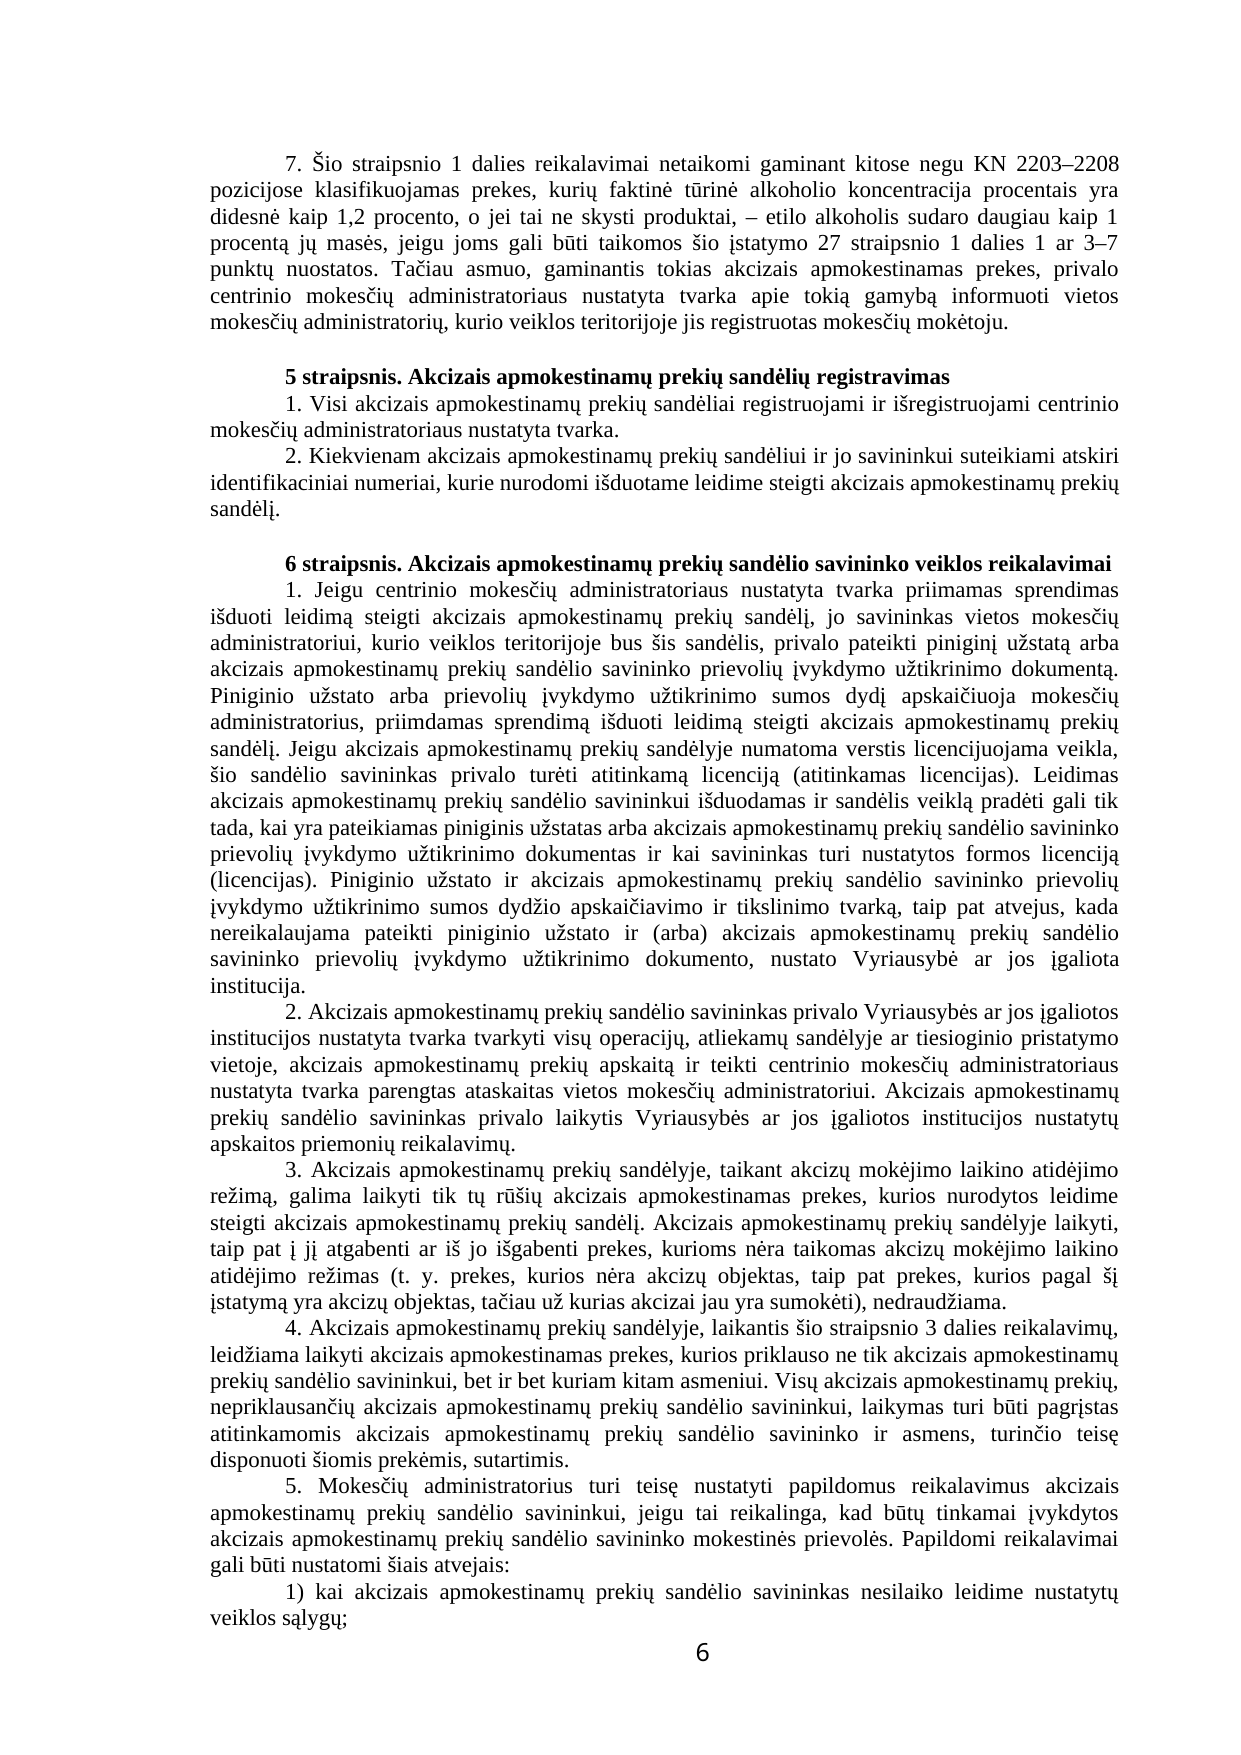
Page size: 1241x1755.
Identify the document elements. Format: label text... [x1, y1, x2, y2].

text 2. Akcizais apmokestinamų prekių sandėlio savininkas privalo Vyriausybės ar jos įgaliotos institucijos nustatyta tvarka tvarkyti visų operacijų, atliekamų sandėlyje ar tiesioginio pristatymo vietoje, akcizais apmokestinamų prekių apskaitą ir teikti centrinio mokesčių administratoriaus nustatyta tvarka parengtas ataskaitas vietos mokesčių administratoriui. Akcizais apmokestinamų prekių sandėlio savininkas privalo laikytis Vyriausybės ar jos įgaliotos institucijos nustatytų apskaitos priemonių reikalavimų. [210, 998, 1120, 1156]
subtitle 5 straipsnis. Akcizais apmokestinamų prekių sandėlių registravimas [210, 363, 1120, 389]
text 3. Akcizais apmokestinamų prekių sandėlyje, taikant akcizų mokėjimo laikino atidėjimo režimą, galima laikyti tik tų rūšių akcizais apmokestinamas prekes, kurios nurodytos leidime steigti akcizais apmokestinamų prekių sandėlį. Akcizais apmokestinamų prekių sandėlyje laikyti, taip pat į jį atgabenti ar iš jo išgabenti prekes, kurioms nėra taikomas akcizų mokėjimo laikino atidėjimo režimas (t. y. prekes, kurios nėra akcizų objektas, taip pat prekes, kurios pagal šį įstatymą yra akcizų objektas, tačiau už kurias akcizai jau yra sumokėti), nedraudžiama. [210, 1156, 1120, 1314]
text 1. Jeigu centrinio mokesčių administratoriaus nustatyta tvarka priimamas sprendimas išduoti leidimą steigti akcizais apmokestinamų prekių sandėlį, jo savininkas vietos mokesčių administratoriui, kurio veiklos teritorijoje bus šis sandėlis, privalo pateikti piniginį užstatą arba akcizais apmokestinamų prekių sandėlio savininko prievolių įvykdymo užtikrinimo dokumentą. Piniginio užstato arba prievolių įvykdymo užtikrinimo sumos dydį apskaičiuoja mokesčių administratorius, priimdamas sprendimą išduoti leidimą steigti akcizais apmokestinamų prekių sandėlį. Jeigu akcizais apmokestinamų prekių sandėlyje numatoma verstis licencijuojama veikla, šio sandėlio savininkas privalo turėti atitinkamą licenciją (atitinkamas licencijas). Leidimas akcizais apmokestinamų prekių sandėlio savininkui išduodamas ir sandėlis veiklą pradėti gali tik tada, kai yra pateikiamas piniginis užstatas arba akcizais apmokestinamų prekių sandėlio savininko prievolių įvykdymo užtikrinimo dokumentas ir kai savininkas turi nustatytos formos licenciją (licencijas). Piniginio užstato ir akcizais apmokestinamų prekių sandėlio savininko prievolių įvykdymo užtikrinimo sumos dydžio apskaičiavimo ir tikslinimo tvarką, taip pat atvejus, kada nereikalaujama pateikti piniginio užstato ir (arba) akcizais apmokestinamų prekių sandėlio savininko prievolių įvykdymo užtikrinimo dokumento, nustato Vyriausybė ar jos įgaliota institucija. [210, 576, 1120, 998]
text 7. Šio straipsnio 1 dalies reikalavimai netaikomi gaminant kitose negu KN 2203–2208 pozicijose klasifikuojamas prekes, kurių faktinė tūrinė alkoholio koncentracija procentais yra didesnė kaip 1,2 procento, o jei tai ne skysti produktai, – etilo alkoholis sudaro daugiau kaip 1 procentą jų masės, jeigu joms gali būti taikomos šio įstatymo 27 straipsnio 1 dalies 1 ar 3–7 punktų nuostatos. Tačiau asmuo, gaminantis tokias akcizais apmokestinamas prekes, privalo centrinio mokesčių administratoriaus nustatyta tvarka apie tokią gamybą informuoti vietos mokesčių administratorių, kurio veiklos teritorijoje jis registruotas mokesčių mokėtoju. [210, 150, 1120, 334]
text 5. Mokesčių administratorius turi teisę nustatyti papildomus reikalavimus akcizais apmokestinamų prekių sandėlio savininkui, jeigu tai reikalinga, kad būtų tinkamai įvykdytos akcizais apmokestinamų prekių sandėlio savininko mokestinės prievolės. Papildomi reikalavimai gali būti nustatomi šiais atvejais: [210, 1472, 1120, 1578]
text 1. Visi akcizais apmokestinamų prekių sandėliai registruojami ir išregistruojami centrinio mokesčių administratoriaus nustatyta tvarka. [210, 389, 1120, 442]
text 1) kai akcizais apmokestinamų prekių sandėlio savininkas nesilaiko leidime nustatytų veiklos sąlygų; [210, 1578, 1120, 1631]
text 4. Akcizais apmokestinamų prekių sandėlyje, laikantis šio straipsnio 3 dalies reikalavimų, leidžiama laikyti akcizais apmokestinamas prekes, kurios priklauso ne tik akcizais apmokestinamų prekių sandėlio savininkui, bet ir bet kuriam kitam asmeniui. Visų akcizais apmokestinamų prekių, nepriklausančių akcizais apmokestinamų prekių sandėlio savininkui, laikymas turi būti pagrįstas atitinkamomis akcizais apmokestinamų prekių sandėlio savininko ir asmens, turinčio teisę disponuoti šiomis prekėmis, sutartimis. [210, 1314, 1120, 1472]
subtitle 6 straipsnis. Akcizais apmokestinamų prekių sandėlio savininko veiklos reikalavimai [285, 550, 1120, 576]
text 2. Kiekvienam akcizais apmokestinamų prekių sandėliui ir jo savininkui suteikiami atskiri identifikaciniai numeriai, kurie nurodomi išduotame leidime steigti akcizais apmokestinamų prekių sandėlį. [210, 442, 1120, 521]
